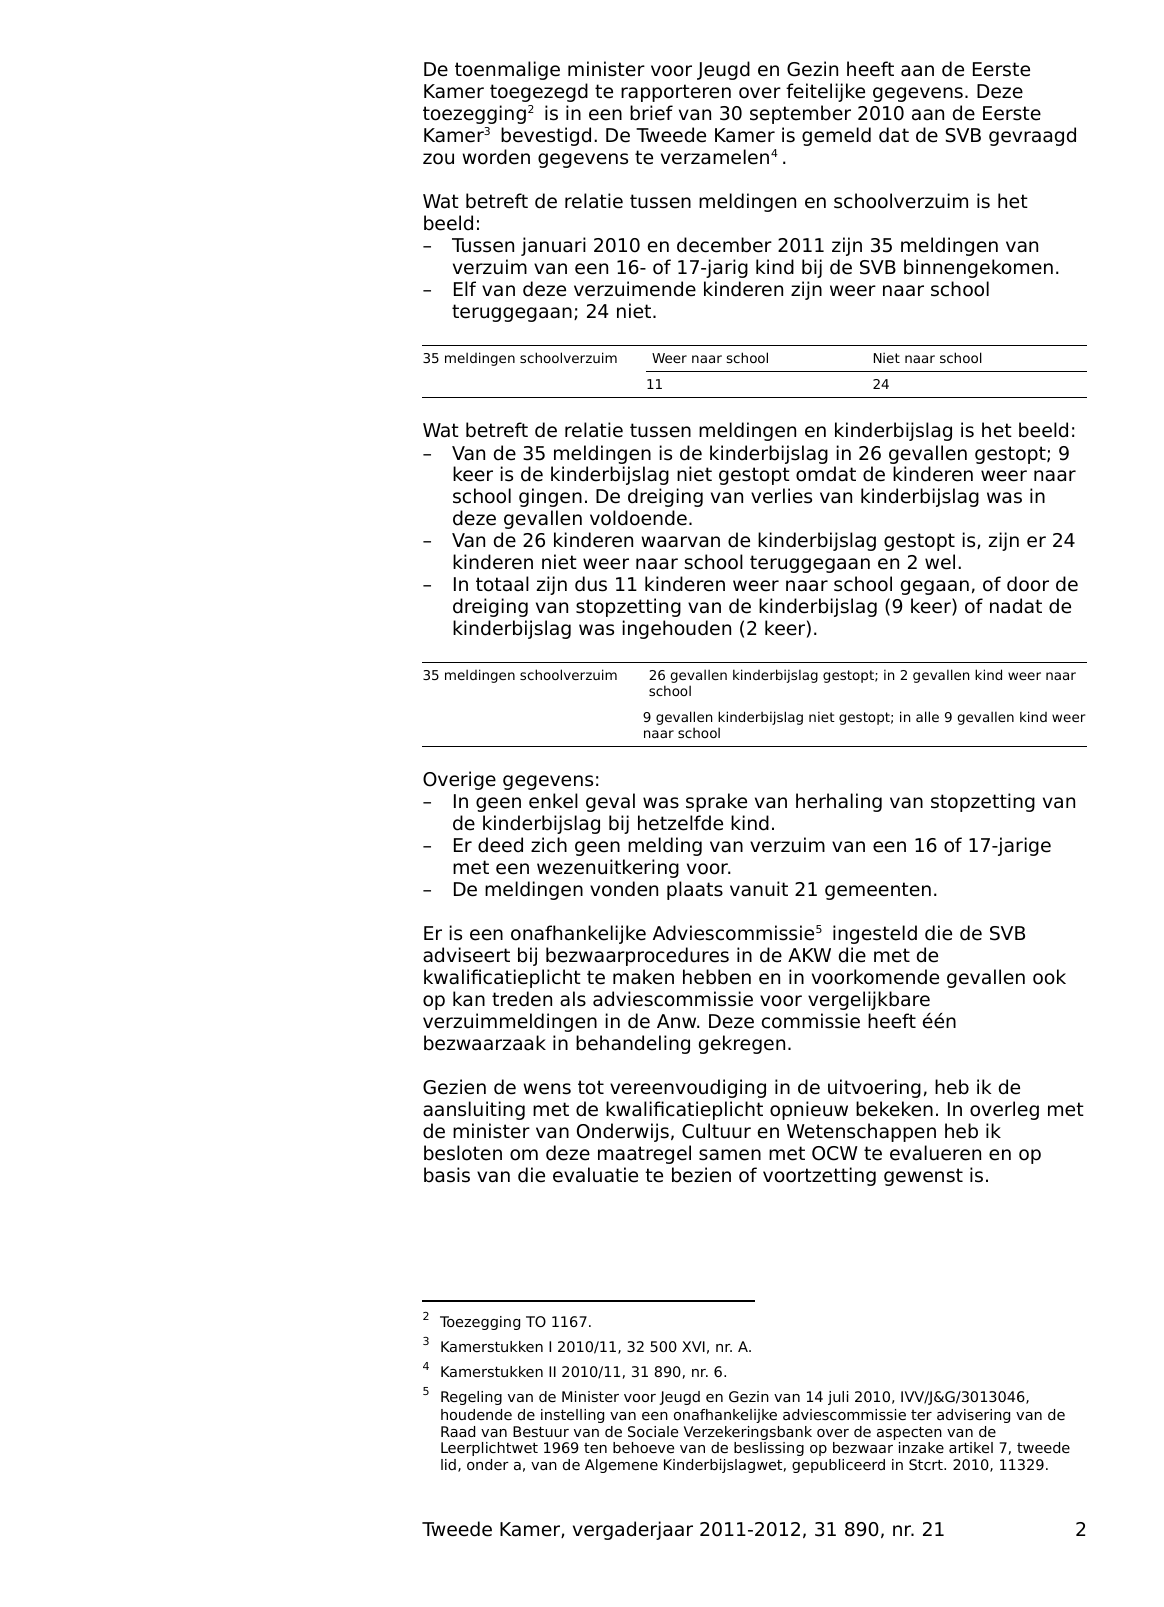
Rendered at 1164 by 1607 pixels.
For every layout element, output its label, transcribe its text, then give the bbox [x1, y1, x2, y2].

table_cell 24 [866, 372, 1087, 397]
text – De meldingen vonden plaats vanuit 21 gemeenten. [422, 879, 1087, 901]
table_header Weer naar school [646, 346, 866, 371]
text Wat betreft de relatie tussen meldingen en schoolverzuim is het beeld: [422, 191, 1087, 235]
text Kamerstukken I 2010/11, 32 500 XVI, nr. A. [422, 1335, 1087, 1357]
table_header 35 meldingen schoolverzuim [422, 663, 643, 746]
text Toezegging TO 1167. [422, 1310, 1087, 1332]
text – In geen enkel geval was sprake van herhaling van stopzetting van de kinderbijslag bij hetzelfde kind. [422, 791, 1087, 835]
table_header 26 gevallen kinderbijslag gestopt; in 2 gevallen kind weer naar school [643, 663, 1087, 704]
text – In totaal zijn dus 11 kinderen weer naar school gegaan, of door de dreiging van stopzetting van de kinderbijslag (9 keer) of nadat de kinderbijslag was ingehouden (2 keer). [422, 574, 1087, 640]
table_header 35 meldingen schoolverzuim [422, 346, 646, 397]
text Regeling van de Minister voor Jeugd en Gezin van 14 juli 2010, IVV/J&G/3013046, houdende de instelling van een onafhankelijke adviescommissie ter advisering van de Raad van Bestuur van de Sociale Verzekeringsbank over de aspecten van de Leerplichtwet 1969 ten behoeve van de beslissing op bezwaar inzake artikel 7, tweede lid, onder a, van de Algemene Kinderbijslagwet, gepubliceerd in Stcrt. 2010, 11329. [422, 1385, 1087, 1474]
text Overige gegevens: [422, 769, 1087, 791]
table_cell 11 [646, 372, 866, 397]
table_cell 9 gevallen kinderbijslag niet gestopt; in alle 9 gevallen kind weer naar school [643, 704, 1087, 746]
text Gezien de wens tot vereenvoudiging in de uitvoering, heb ik de aansluiting met de kwalificatieplicht opnieuw bekeken. In overleg met de minister van Onderwijs, Cultuur en Wetenschappen heb ik besloten om deze maatregel samen met OCW te evalueren en op basis van die evaluatie te bezien of voortzetting gewenst is. [422, 1077, 1087, 1187]
text – Tussen januari 2010 en december 2011 zijn 35 meldingen van verzuim van een 16- of 17-jarig kind bij de SVB binnengekomen. [422, 235, 1087, 279]
text – Van de 35 meldingen is de kinderbijslag in 26 gevallen gestopt; 9 keer is de kinderbijslag niet gestopt omdat de kinderen weer naar school gingen. De dreiging van verlies van kinderbijslag was in deze gevallen voldoende. [422, 442, 1087, 530]
text Er is een onafhankelijke Adviescommissie ingesteld die de SVB adviseert bij bezwaarprocedures in de AKW die met de kwalificatieplicht te maken hebben en in voorkomende gevallen ook op kan treden als adviescommissie voor vergelijkbare verzuimmeldingen in de Anw. Deze commissie heeft één bezwaarzaak in behandeling gekregen. [422, 923, 1087, 1055]
table_header Niet naar school [866, 346, 1087, 371]
text Kamerstukken II 2010/11, 31 890, nr. 6. [422, 1360, 1087, 1382]
text Wat betreft de relatie tussen meldingen en kinderbijslag is het beeld: [422, 420, 1087, 442]
text – Van de 26 kinderen waarvan de kinderbijslag gestopt is, zijn er 24 kinderen niet weer naar school teruggegaan en 2 wel. [422, 530, 1087, 574]
text – Er deed zich geen melding van verzuim van een 16 of 17-jarige met een wezenuitkering voor. [422, 835, 1087, 879]
text – Elf van deze verzuimende kinderen zijn weer naar school teruggegaan; 24 niet. [422, 279, 1087, 323]
text De toenmalige minister voor Jeugd en Gezin heeft aan de Eerste Kamer toegezegd te rapporteren over feitelijke gegevens. Deze toezegging is in een brief van 30 september 2010 aan de Eerste Kamer bevestigd. De Tweede Kamer is gemeld dat de SVB gevraagd zou worden gegevens te verzamelen. [422, 59, 1087, 169]
